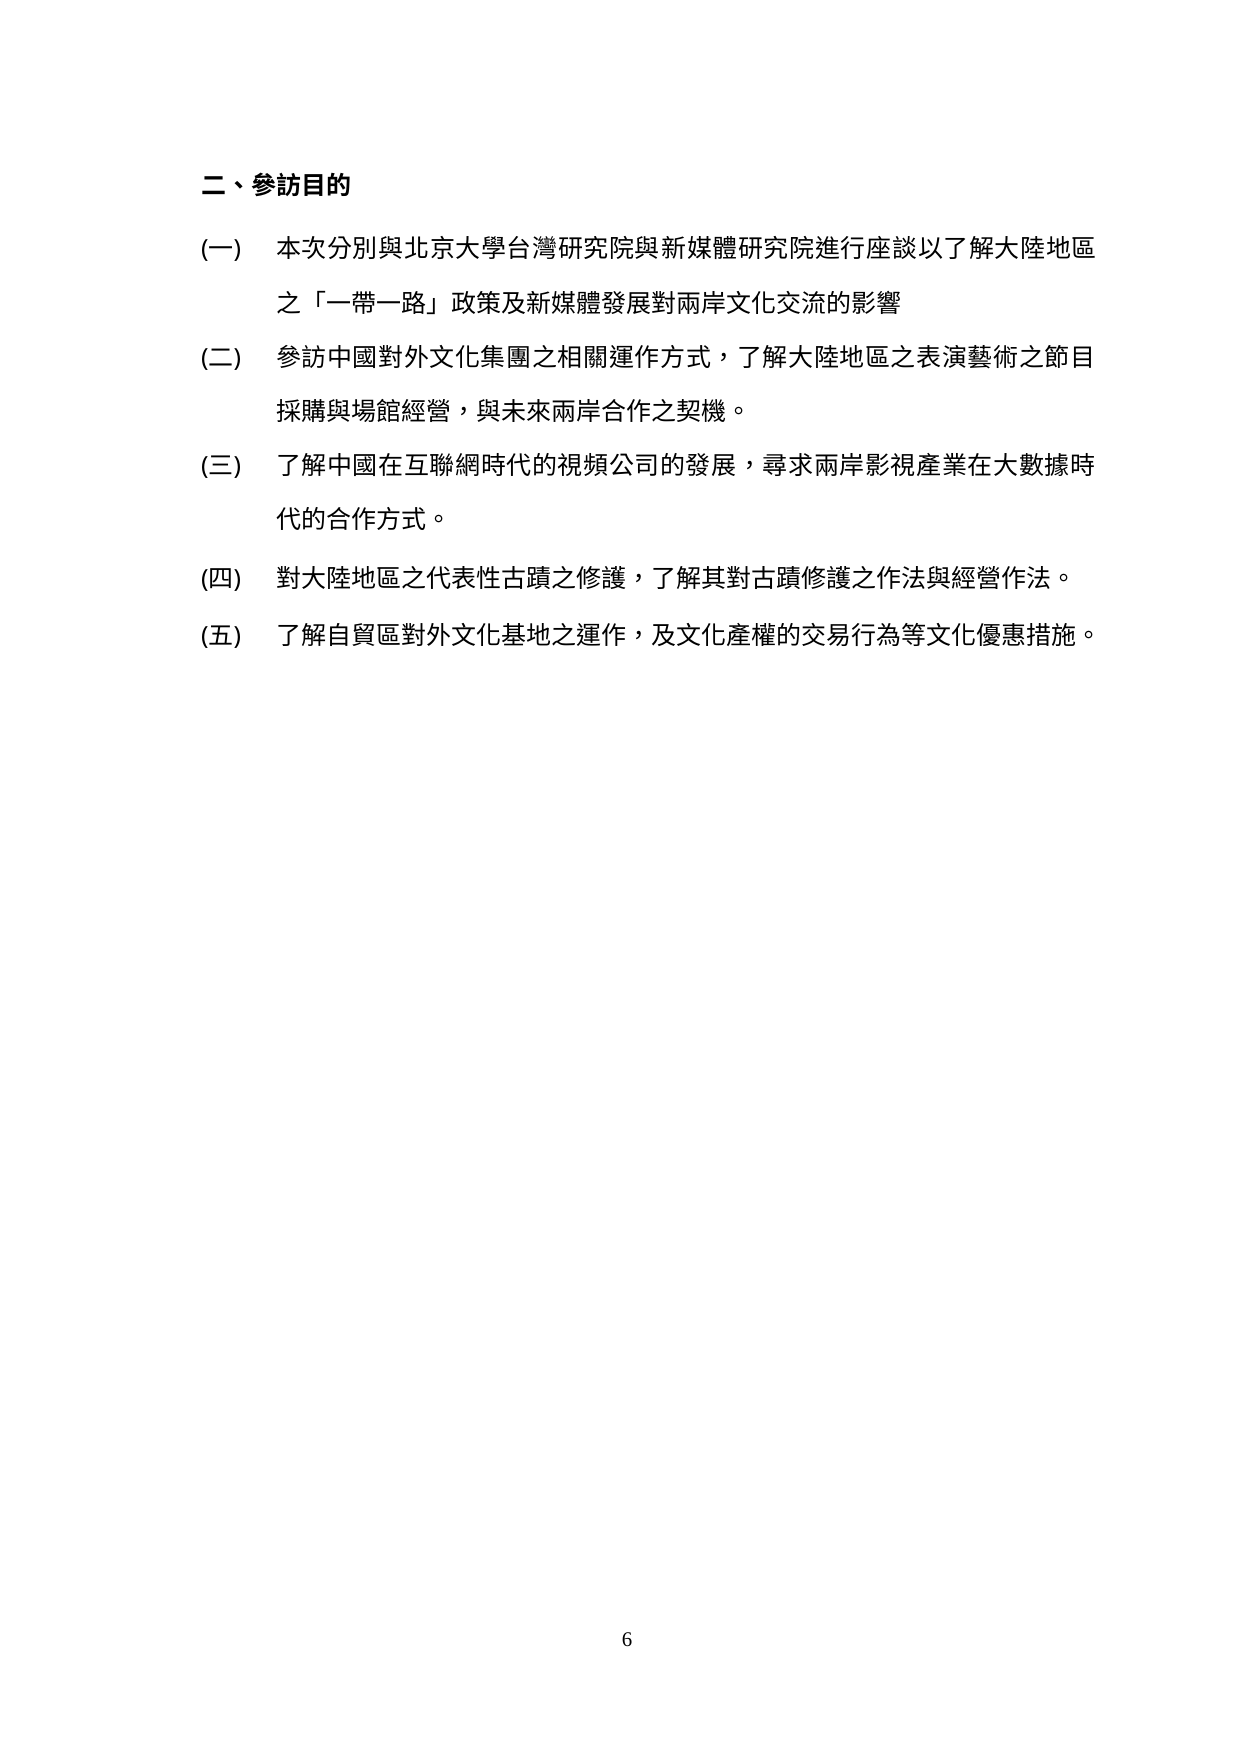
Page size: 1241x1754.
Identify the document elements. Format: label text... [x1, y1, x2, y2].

text 二、參訪目的 [201, 164, 1073, 202]
list 參訪中國對外文化集團之相關運作方式，了解大陸地區之表演藝術之節目採購與場館經營，與未來兩岸合作之契機。 [201, 323, 1097, 431]
list 本次分別與北京大學台灣研究院與新媒體研究院進行座談以了解大陸地區之「一帶一路」政策及新媒體發展對兩岸文化交流的影響 [201, 214, 1097, 323]
list 了解中國在互聯網時代的視頻公司的發展，尋求兩岸影視產業在大數據時代的合作方式。 [201, 431, 1097, 539]
list 了解自貿區對外文化基地之運作，及文化產權的交易行為等文化優惠措施。 [201, 614, 1102, 652]
list 對大陸地區之代表性古蹟之修護，了解其對古蹟修護之作法與經營作法。 [201, 558, 1102, 596]
